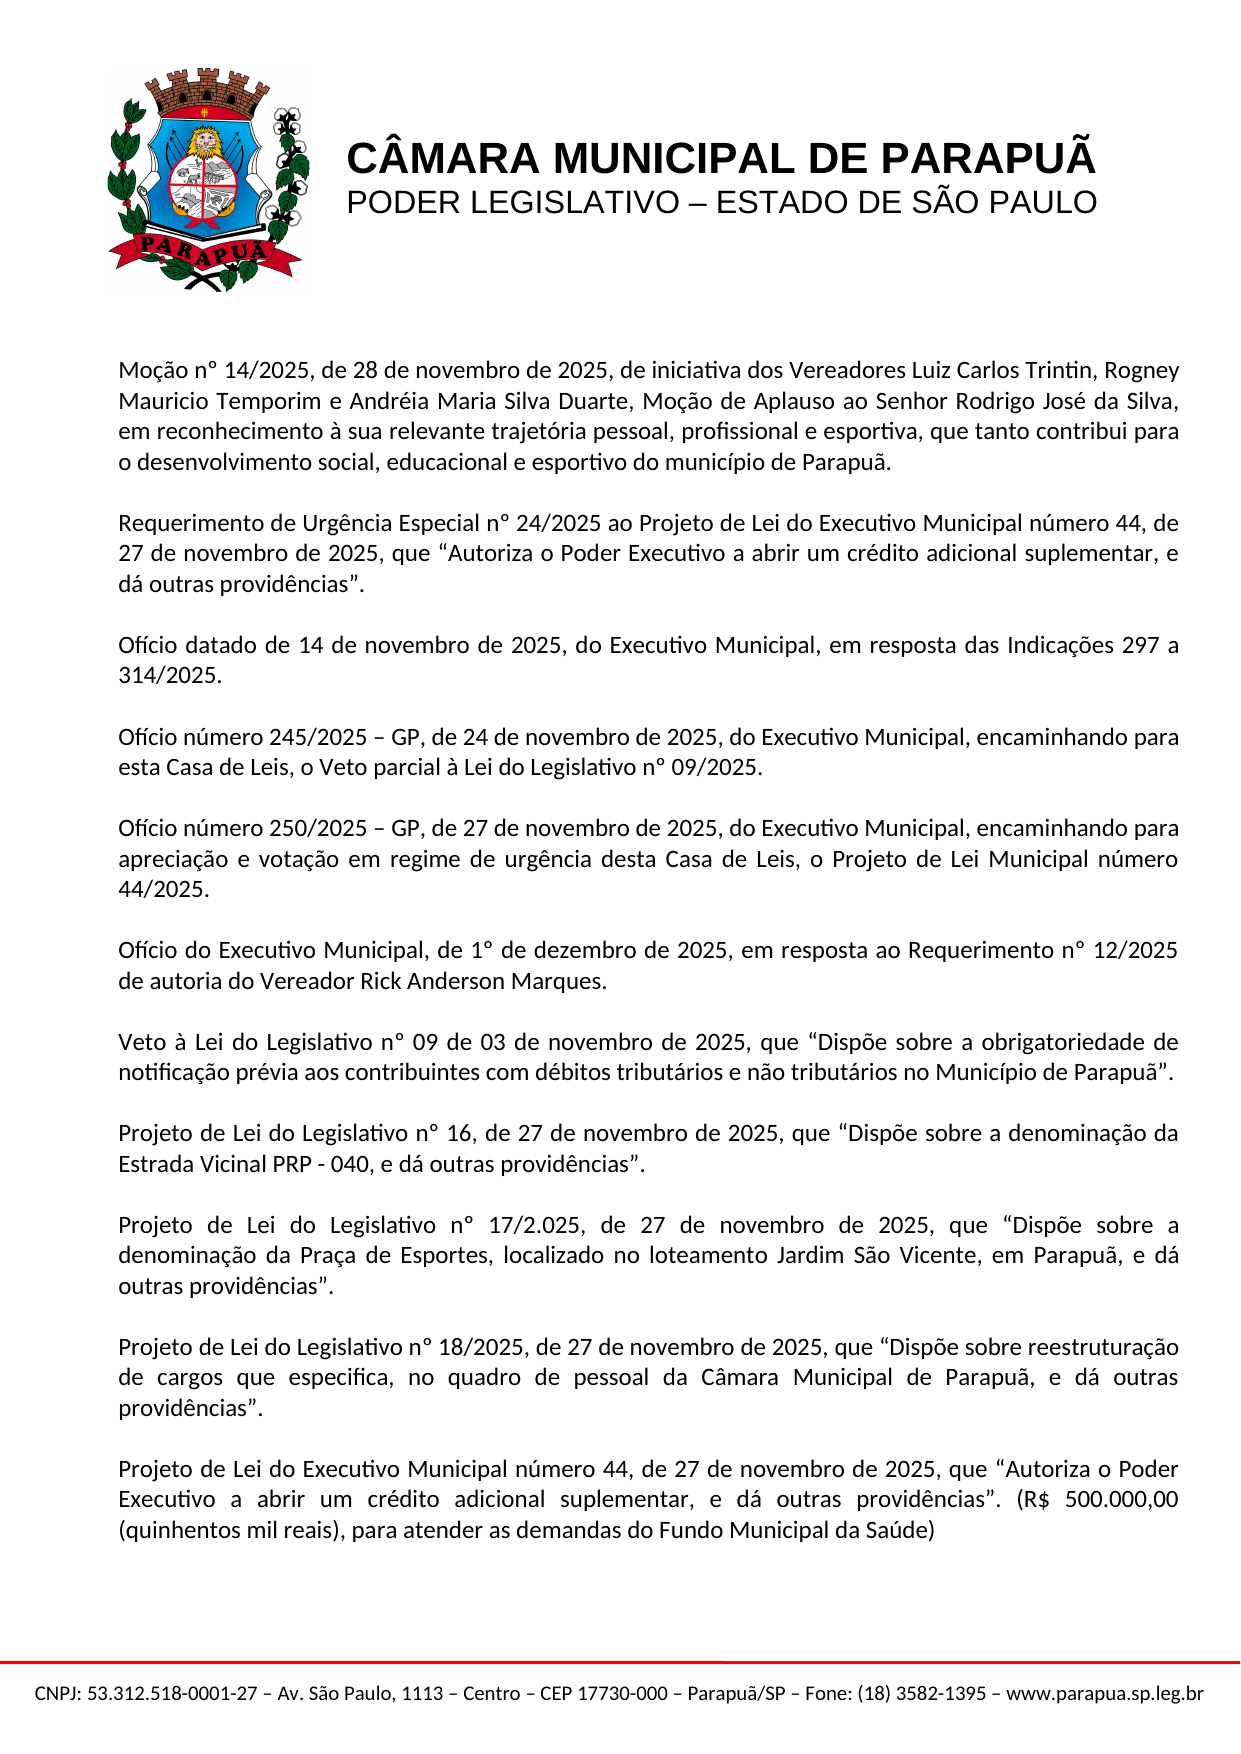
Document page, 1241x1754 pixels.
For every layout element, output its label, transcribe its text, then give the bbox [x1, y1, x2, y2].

picture [107, 68, 310, 292]
text Ofício datado de 14 de novembro de 2025, do Executivo Municipal, em resposta das Indicações 297 a 314/2025. [118, 629, 1181, 690]
text Projeto de Lei do Legislativo nº 17/2.025, de 27 de novembro de 2025, que “Dispõe sobre a denominação da Praça de Esportes, localizado no loteamento Jardim São Vicente, em Parapuã, e dá outras providências”. [118, 1209, 1181, 1301]
text Veto à Lei do Legislativo nº 09 de 03 de novembro de 2025, que “Dispõe sobre a obrigatoriedade de notificação prévia aos contribuintes com débitos tributários e não tributários no Município de Parapuã”. [118, 1026, 1181, 1087]
text Projeto de Lei do Legislativo nº 18/2025, de 27 de novembro de 2025, que “Dispõe sobre reestruturação de cargos que especifica, no quadro de pessoal da Câmara Municipal de Parapuã, e dá outras providências”. [118, 1331, 1181, 1423]
text Moção nº 14/2025, de 28 de novembro de 2025, de iniciativa dos Vereadores Luiz Carlos Trintin, Rogney Mauricio Temporim e Andréia Maria Silva Duarte, Moção de Aplauso ao Senhor Rodrigo José da Silva, em reconhecimento à sua relevante trajetória pessoal, profissional e esportiva, que tanto contribui para o desenvolvimento social, educacional e esportivo do município de Parapuã. [118, 354, 1181, 476]
text Requerimento de Urgência Especial nº 24/2025 ao Projeto de Lei do Executivo Municipal número 44, de 27 de novembro de 2025, que “Autoriza o Poder Executivo a abrir um crédito adicional suplementar, e dá outras providências”. [118, 507, 1181, 598]
text Ofício número 245/2025 – GP, de 24 de novembro de 2025, do Executivo Municipal, encaminhando para esta Casa de Leis, o Veto parcial à Lei do Legislativo nº 09/2025. [118, 721, 1181, 782]
text Ofício número 250/2025 – GP, de 27 de novembro de 2025, do Executivo Municipal, encaminhando para apreciação e votação em regime de urgência desta Casa de Leis, o Projeto de Lei Municipal número 44/2025. [118, 812, 1181, 904]
text Projeto de Lei do Executivo Municipal número 44, de 27 de novembro de 2025, que “Autoriza o Poder Executivo a abrir um crédito adicional suplementar, e dá outras providências”. (R$ 500.000,00 (quinhentos mil reais), para atender as demandas do Fundo Municipal da Saúde) [118, 1453, 1181, 1545]
text Ofício do Executivo Municipal, de 1º de dezembro de 2025, em resposta ao Requerimento nº 12/2025 de autoria do Vereador Rick Anderson Marques. [118, 934, 1181, 995]
text Projeto de Lei do Legislativo nº 16, de 27 de novembro de 2025, que “Dispõe sobre a denominação da Estrada Vicinal PRP - 040, e dá outras providências”. [118, 1117, 1181, 1178]
